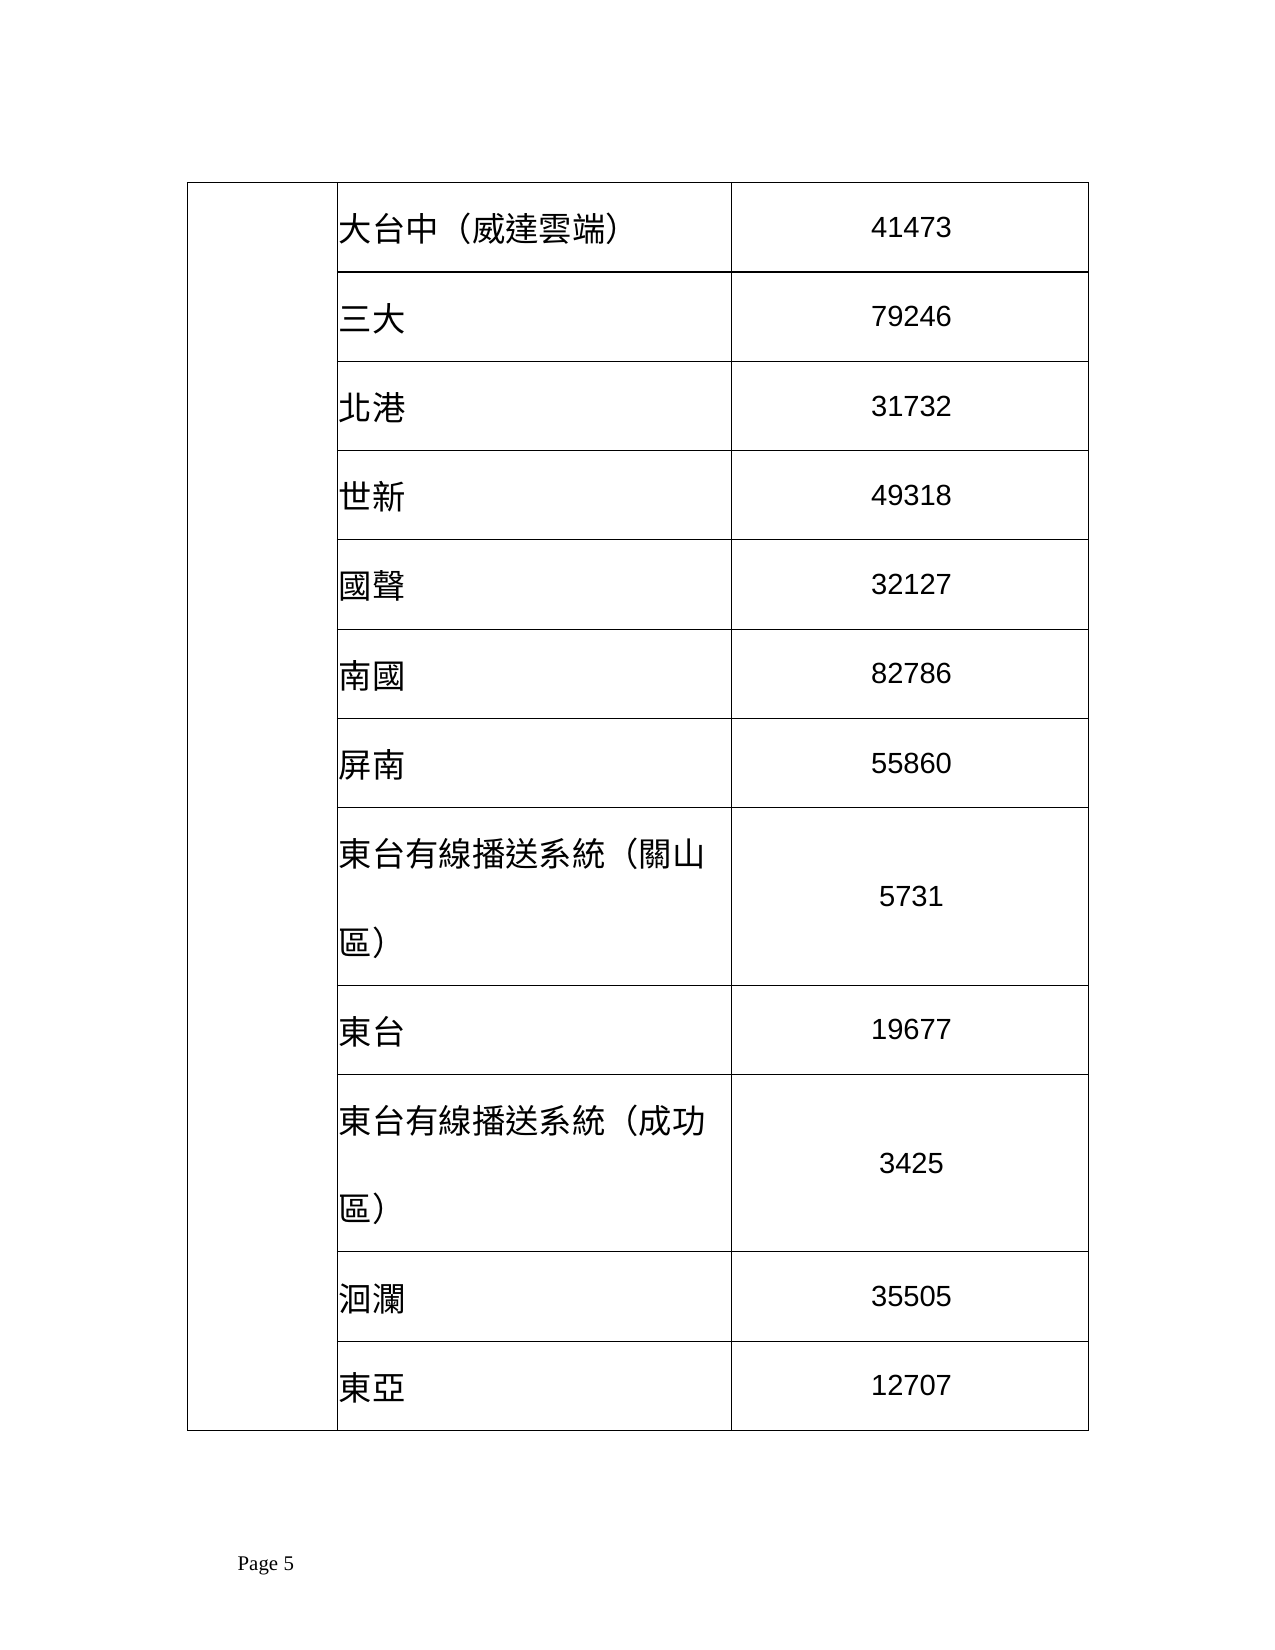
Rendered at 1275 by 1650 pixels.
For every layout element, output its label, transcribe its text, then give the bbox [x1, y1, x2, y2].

table_cell 5731 [732, 808, 1088, 984]
table_cell 35505 [732, 1252, 1088, 1341]
table_cell 屏南 [338, 719, 731, 807]
table_cell 世新 [338, 451, 731, 539]
table_cell 31732 [732, 362, 1088, 450]
table_cell 國聲 [338, 540, 731, 628]
table_cell 32127 [732, 540, 1088, 628]
table_cell 東台 [338, 986, 731, 1074]
table_cell 洄瀾 [338, 1252, 731, 1341]
table_cell 19677 [732, 986, 1088, 1074]
table_cell 東台有線播送系統（成功區） [338, 1075, 731, 1251]
table_cell 3425 [732, 1075, 1088, 1251]
table_cell 東台有線播送系統（關山區） [338, 808, 731, 984]
table_cell 49318 [732, 451, 1088, 539]
table_cell 82786 [732, 630, 1088, 718]
table_cell 南國 [338, 630, 731, 718]
table_cell 55860 [732, 719, 1088, 807]
table_cell [188, 183, 337, 1430]
table_cell 41473 [732, 183, 1088, 271]
table_cell 東亞 [338, 1342, 731, 1430]
table_cell 北港 [338, 362, 731, 450]
table_cell 大台中（威達雲端） [338, 183, 731, 271]
table_cell 79246 [732, 273, 1088, 361]
table_cell 12707 [732, 1342, 1088, 1430]
table_cell 三大 [338, 273, 731, 361]
